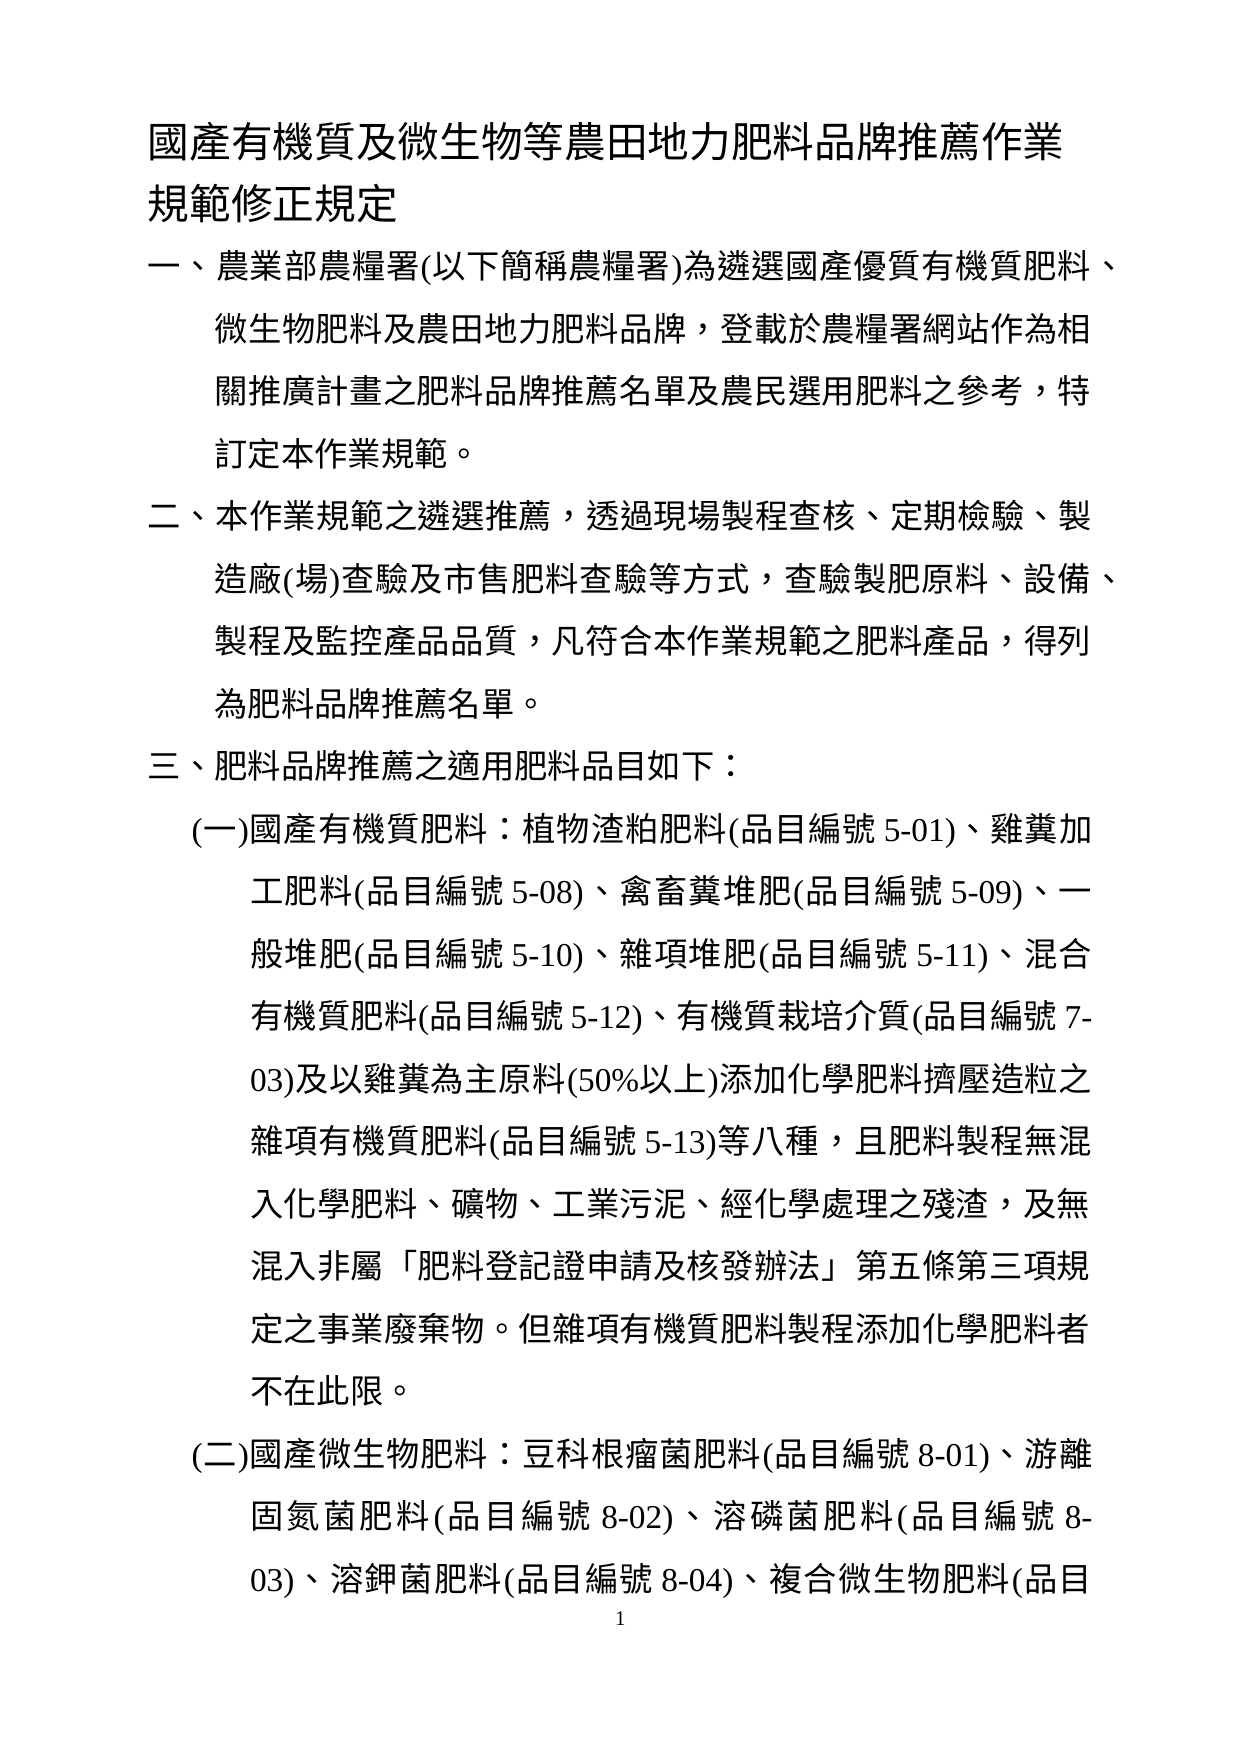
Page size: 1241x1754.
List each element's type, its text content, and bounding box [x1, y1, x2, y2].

text 三、肥料品牌推薦之適用肥料品目如下： [148, 722, 1092, 785]
text (二)國產微生物肥料：豆科根瘤菌肥料(品目編號8-01)、游離固氮菌肥料(品目編號8-02)、溶磷菌肥料(品目編號8-03)、溶鉀菌肥料(品目編號8-04)、複合微生物肥料(品目 [191, 1410, 1092, 1597]
text 一、農業部農糧署(以下簡稱農糧署)為遴選國產優質有機質肥料、微生物肥料及農田地力肥料品牌，登載於農糧署網站作為相關推廣計畫之肥料品牌推薦名單及農民選用肥料之參考，特訂定本作業規範。 [148, 222, 1092, 472]
text 國產有機質及微生物等農田地力肥料品牌推薦作業規範修正規定 [148, 97, 1092, 222]
text 二、本作業規範之遴選推薦，透過現場製程查核、定期檢驗、製造廠(場)查驗及市售肥料查驗等方式，查驗製肥原料、設備、製程及監控產品品質，凡符合本作業規範之肥料產品，得列為肥料品牌推薦名單。 [148, 472, 1092, 722]
text (一)國產有機質肥料：植物渣粕肥料(品目編號5-01)、雞糞加工肥料(品目編號5-08)、禽畜糞堆肥(品目編號5-09)、一般堆肥(品目編號5-10)、雜項堆肥(品目編號5-11)、混合有機質肥料(品目編號5-12)、有機質栽培介質(品目編號7-03)及以雞糞為主原料(50%以上)添加化學肥料擠壓造粒之雜項有機質肥料(品目編號5-13)等八種，且肥料製程無混入化學肥料、礦物、工業污泥、經化學處理之殘渣，及無混入非屬「肥料登記證申請及核發辦法」第五條第三項規定之事業廢棄物。但雜項有機質肥料製程添加化學肥料者，不在此限。 [191, 785, 1092, 1410]
